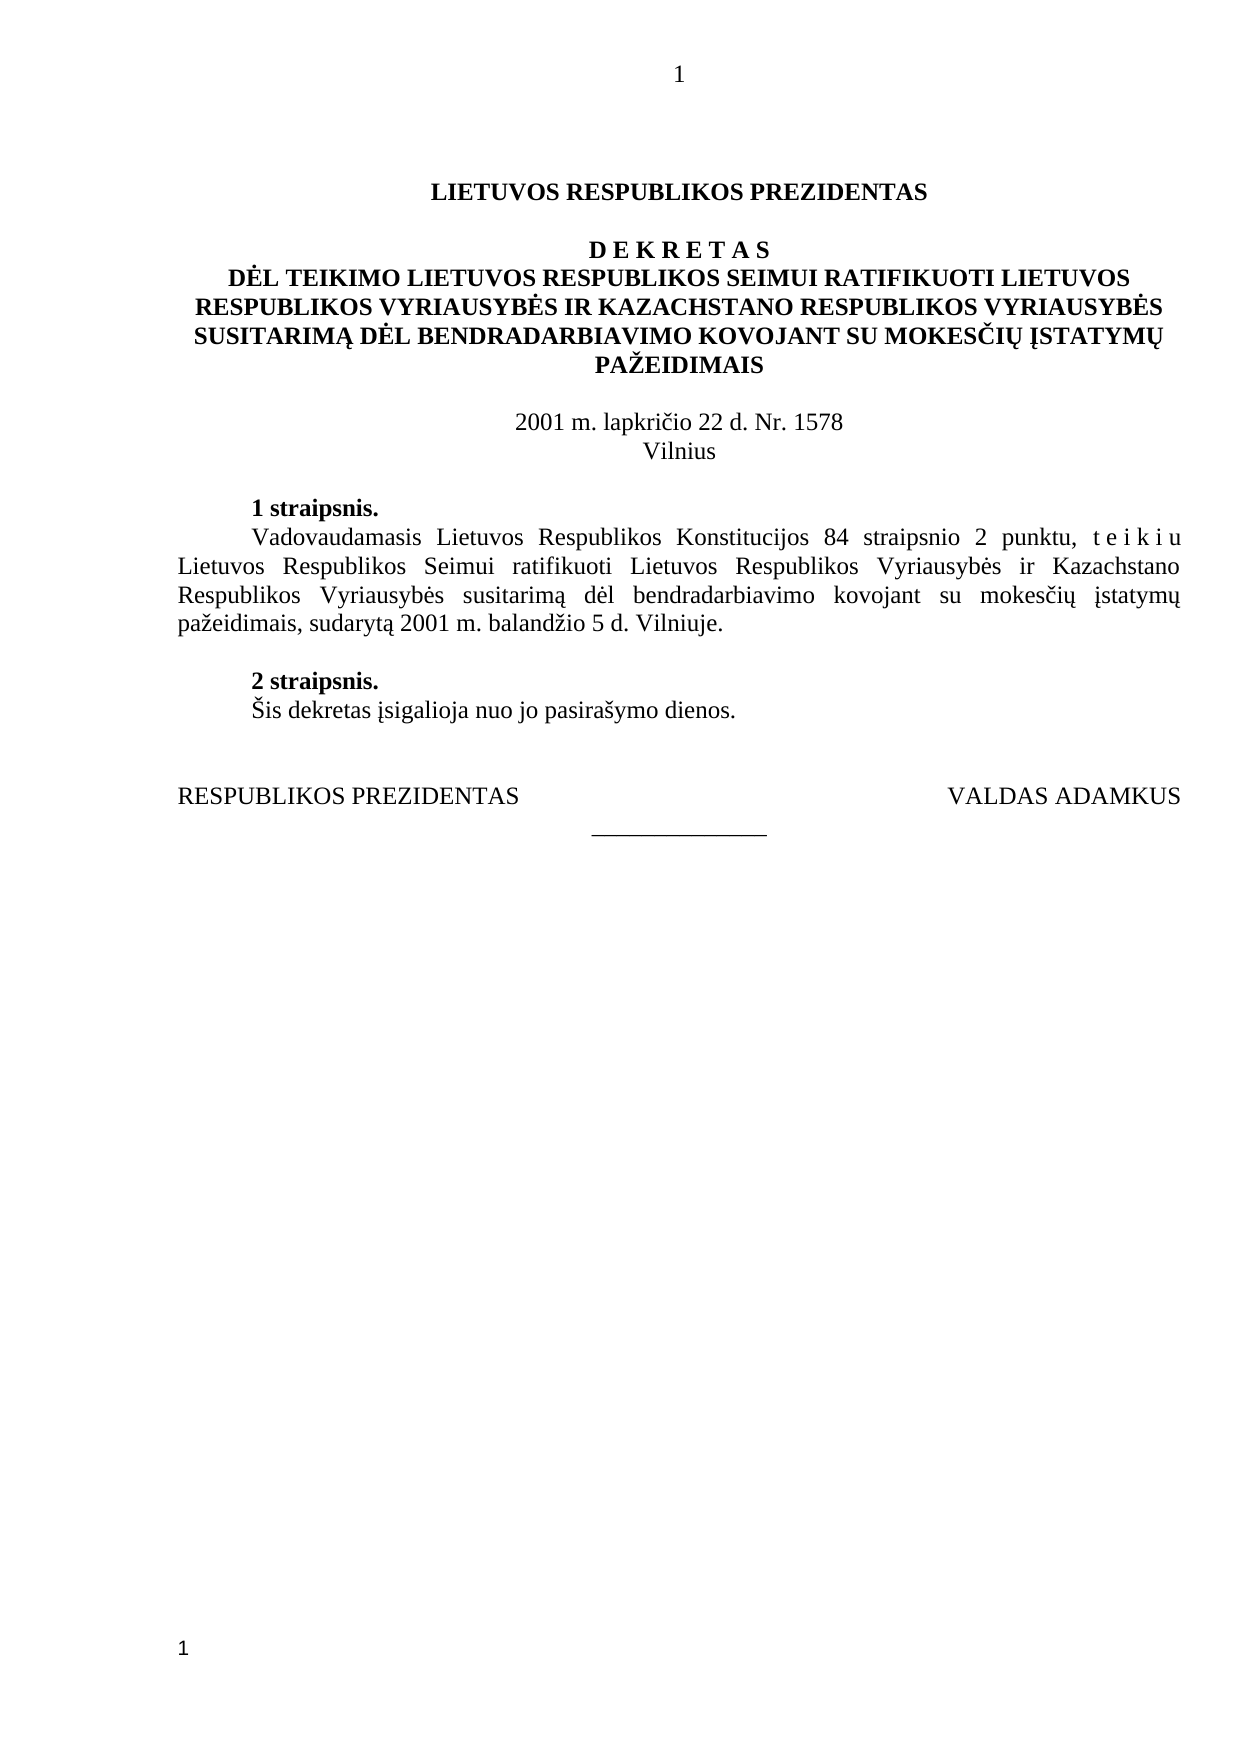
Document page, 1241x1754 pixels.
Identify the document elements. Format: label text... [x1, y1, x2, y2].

text 2 straipsnis. [177, 666, 1181, 695]
text Šis dekretas įsigalioja nuo jo pasirašymo dienos. [177, 695, 1181, 723]
text D E K R E T A S [177, 235, 1181, 263]
text Vilnius [177, 436, 1181, 465]
text DĖL TEIKIMO LIETUVOS RESPUBLIKOS SEIMUI RATIFIKUOTI LIETUVOS RESPUBLIKOS VYRIAUSYBĖS IR KAZACHSTANO RESPUBLIKOS VYRIAUSYBĖS SUSITARIMĄ DĖL BENDRADARBIAVIMO KOVOJANT SU MOKESČIŲ ĮSTATYMŲ PAŽEIDIMAIS [177, 263, 1181, 378]
text Vadovaudamasis Lietuvos Respublikos Konstitucijos 84 straipsnio 2 punktu, teikiu Lietuvos Respublikos Seimui ratifikuoti Lietuvos Respublikos Vyriausybės ir Kazachstano Respublikos Vyriausybės susitarimą dėl bendradarbiavimo kovojant su mokesčių įstatymų pažeidimais, sudarytą 2001 m. balandžio 5 d. Vilniuje. [177, 522, 1181, 637]
text ______________ [177, 810, 1181, 838]
text LIETUVOS RESPUBLIKOS PREZIDENTAS [177, 177, 1181, 206]
text RESPUBLIKOS PREZIDENTAS VALDAS ADAMKUS [177, 781, 1181, 810]
text 2001 m. lapkričio 22 d. Nr. 1578 [177, 407, 1181, 436]
text 1 straipsnis. [177, 493, 1181, 522]
